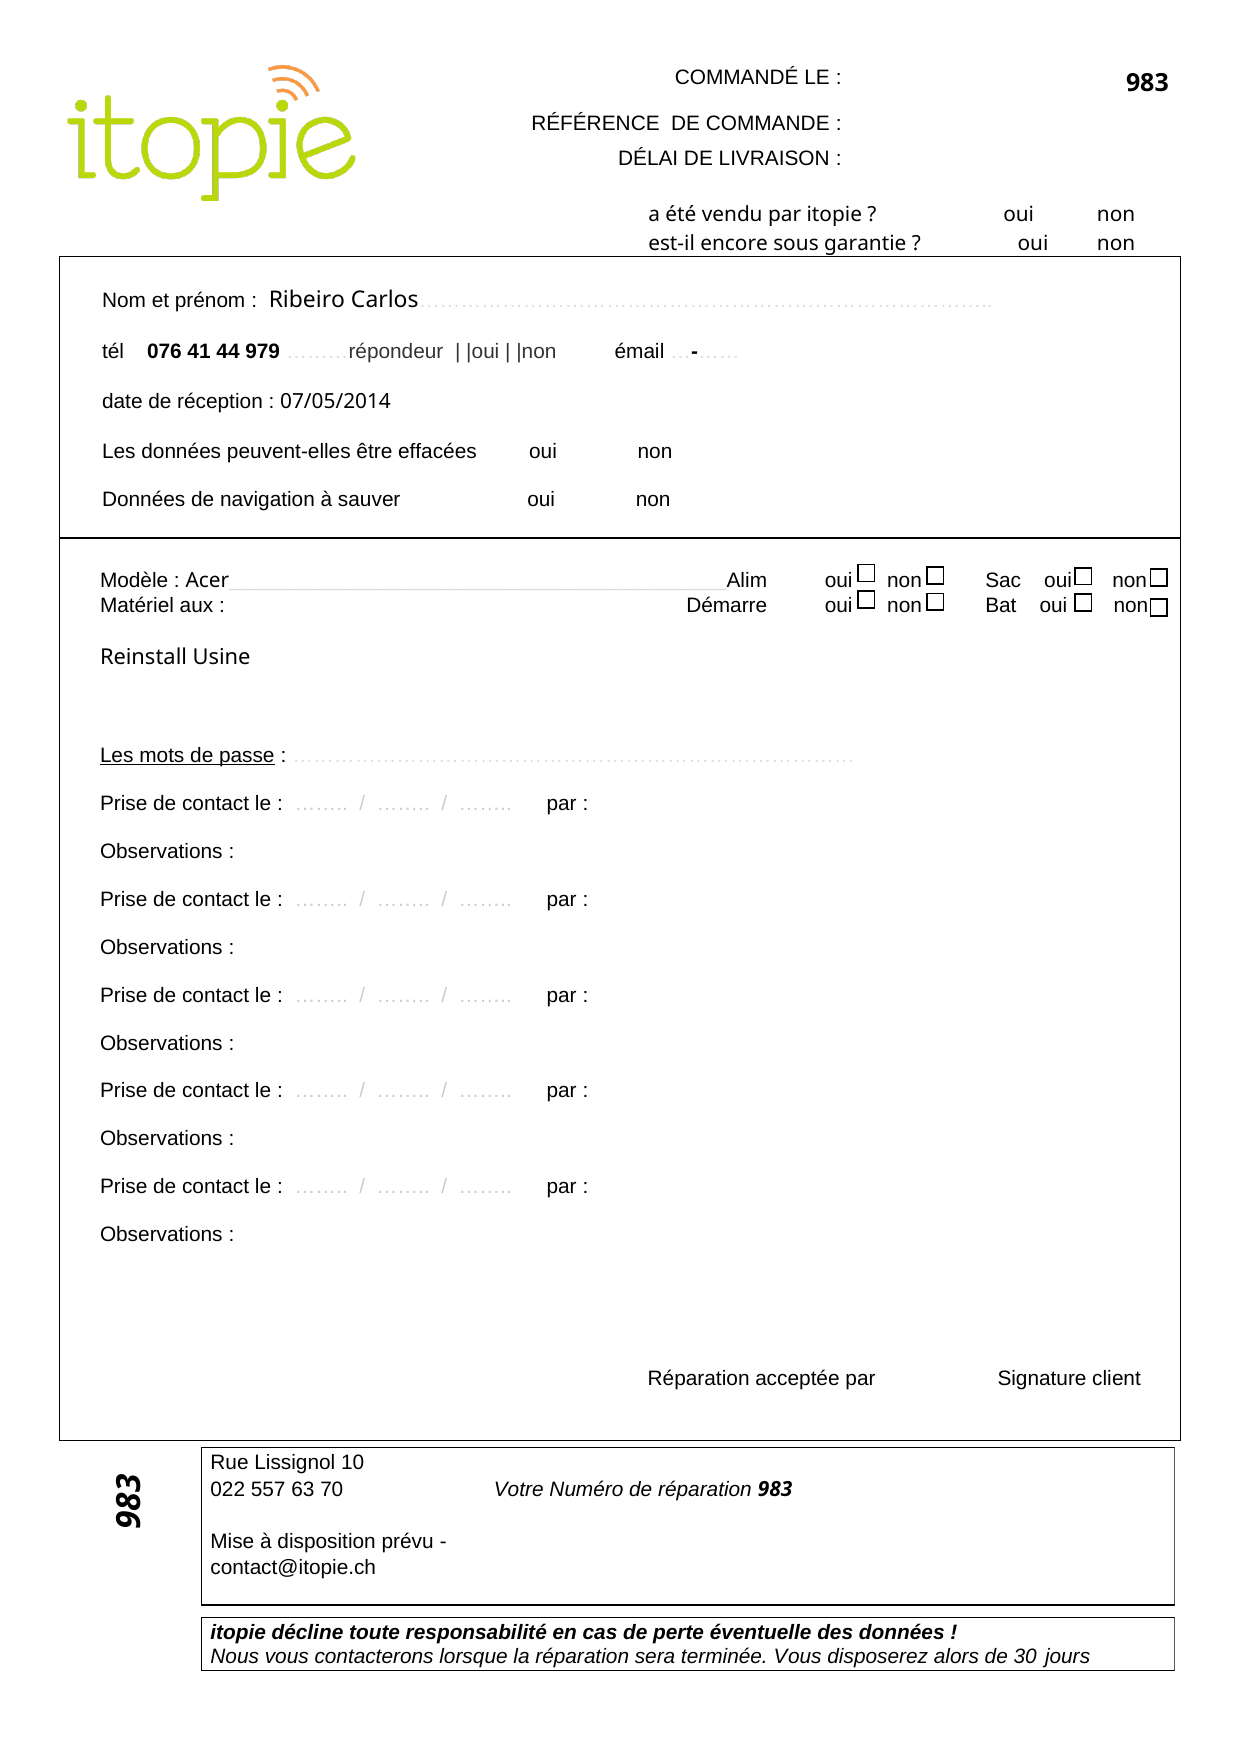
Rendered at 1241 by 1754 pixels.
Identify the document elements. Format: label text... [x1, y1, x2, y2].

text Observations : [60, 836, 1180, 863]
text Réparation acceptée par Signature client [60, 1363, 1180, 1390]
text Prise de contact le : …….. / …….. / …….. par : [60, 979, 1180, 1006]
text Prise de contact le : …….. / …….. / …….. par : [60, 1075, 1180, 1102]
text Modèle : Acer Alim oui non Sac oui non [948, 562, 1180, 590]
text Modèle : Acer Alim oui non Sac oui non [879, 562, 925, 590]
text est-il encore sous garantie ? oui non [59, 228, 1181, 256]
picture [67, 65, 356, 201]
table_header Rue Lissignol 10 022 557 63 70 Votre Numéro de réparation 983 Mise à disposition prévu - contact@itopie.ch [195, 1441, 1180, 1611]
table_cell DÉLAI DE LIVRAISON : [490, 140, 847, 175]
table_cell itopie décline toute responsabilité en cas de perte éventuelle des données ! Nous vous contacterons lorsque la réparation sera terminée. Vous disposerez alors de 30 jours [195, 1611, 1180, 1677]
text Prise de contact le : …….. / …….. / …….. par : [60, 788, 1180, 815]
table_cell [847, 140, 1180, 175]
table_header 983 [59, 1441, 195, 1677]
text a été vendu par itopie ? oui non [59, 199, 1181, 228]
text date de réception : 07/05/2014 [60, 383, 1180, 415]
text Reinstall Usine [60, 638, 1180, 671]
text Observations : [60, 1123, 1180, 1150]
text Les mots de passe : ……………………………………………………………………… [60, 740, 1180, 767]
text Prise de contact le : …….. / …….. / …….. par : [60, 883, 1180, 911]
text Données de navigation à sauver oui non [60, 484, 1180, 511]
text Observations : [60, 1027, 1180, 1054]
table_header COMMANDÉ LE : [490, 59, 847, 104]
text Observations : [60, 931, 1180, 958]
text Matériel aux : Démarre oui non Bat oui non [60, 590, 1180, 617]
text Nom et prénom : Ribeiro Carlos……………………………………………………………………….. [60, 280, 1180, 314]
text Prise de contact le : …….. / …….. / …….. par : [60, 1171, 1180, 1198]
text Les données peuvent-elles être effacées oui non [60, 436, 1180, 463]
text Observations : [60, 1219, 1180, 1246]
table_cell RÉFÉRENCE DE COMMANDE : [490, 105, 847, 140]
text Modèle : Acer Alim oui non Sac oui non [60, 562, 856, 590]
text tél 076 41 44 979 ………répondeur | |oui | |non émail …-…… [60, 335, 1180, 362]
table_cell [847, 105, 1180, 140]
table_header 983 [847, 59, 1180, 104]
